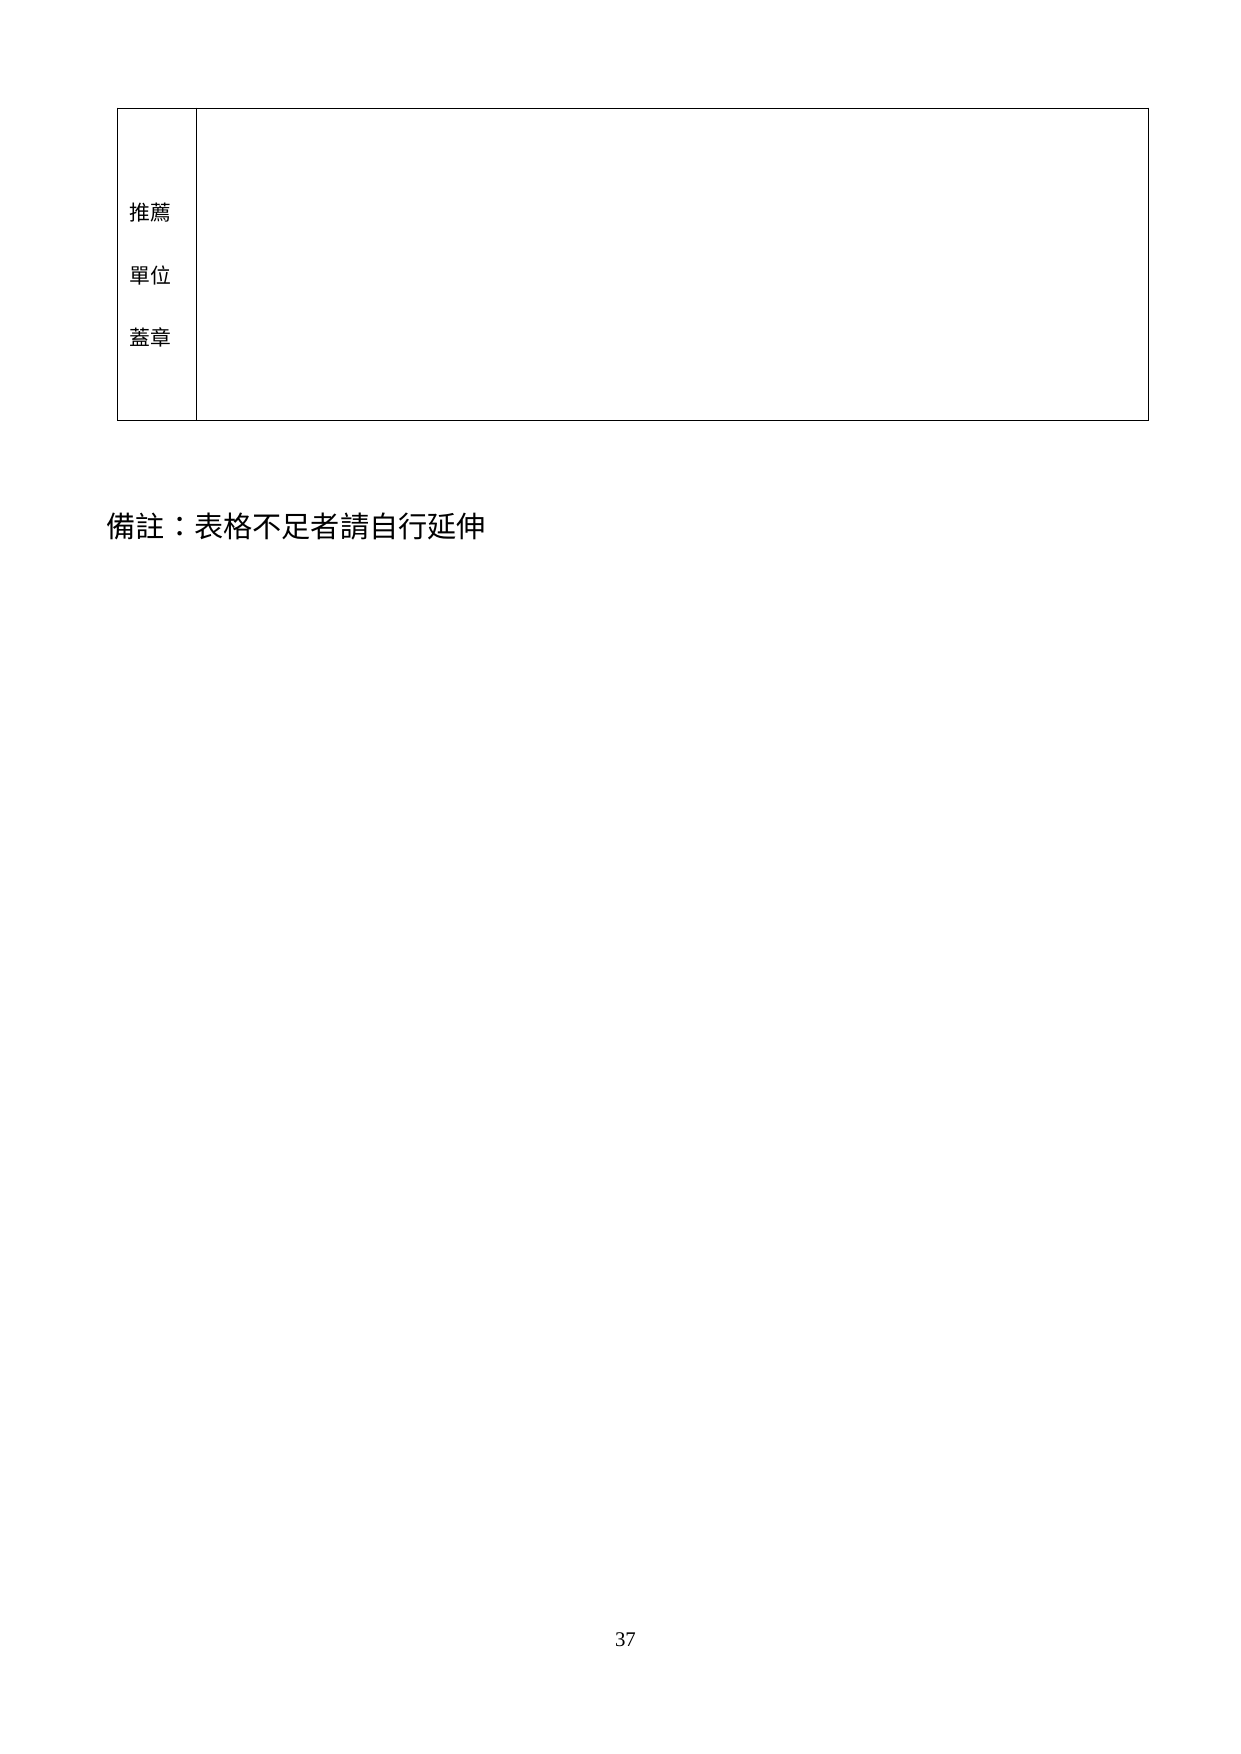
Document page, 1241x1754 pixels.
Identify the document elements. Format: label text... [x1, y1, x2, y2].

table_cell 推薦單位蓋章 [118, 109, 196, 420]
table_cell [197, 109, 1148, 420]
text 備註：表格不足者請自行延伸 [106, 483, 1144, 545]
